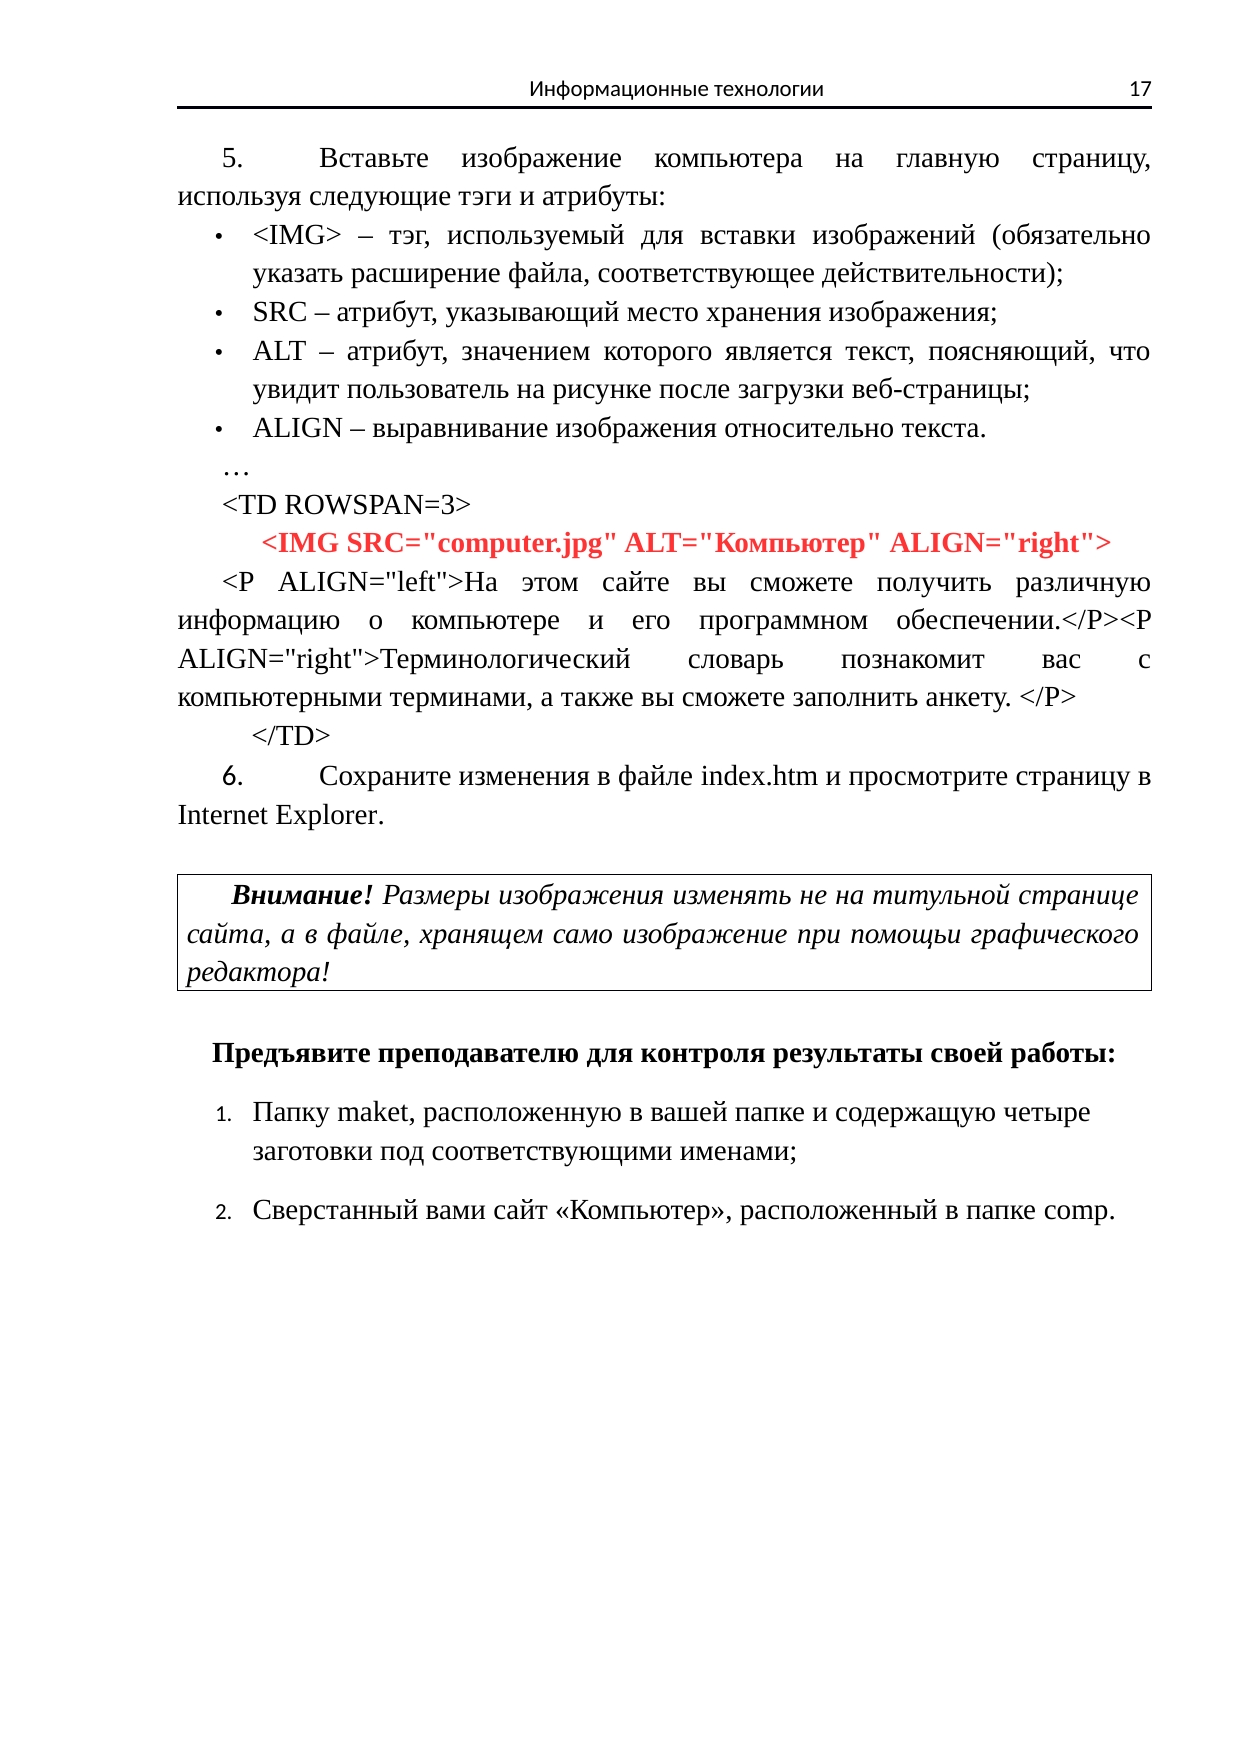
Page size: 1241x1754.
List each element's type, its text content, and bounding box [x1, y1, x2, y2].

text … [177, 448, 1152, 482]
list Папку maket, расположенную в вашей папке и содержащую четыре заготовки под соответствующими именами; [215, 1094, 1152, 1166]
list ALT – атрибут, значением которого является текст, поясняющий, что увидит пользователь на рисунке после загрузки веб-страницы; [215, 333, 1152, 405]
list Сверстанный вами сайт «Компьютер», расположенный в папке comp. [215, 1192, 1152, 1226]
text Внимание! Размеры изображения изменять не на титульной странице сайта, а в файле, хранящем само изображение при помощьи графического редактора! [178, 875, 1151, 990]
list SRC – атрибут, указывающий место хранения изображения; [215, 294, 1152, 328]
list Сохраните изменения в файле index.htm и просмотрите страницу в Internet Explorer. [177, 757, 1152, 831]
list Вставьте изображение компьютера на главную страницу, используя следующие тэги и атрибуты: [177, 140, 1152, 212]
text Предъявите преподавателю для контроля результаты своей работы: [177, 1035, 1152, 1068]
list <IMG> – тэг, используемый для вставки изображений (обязательно указать расширение файла, соответствующее действительности); [215, 217, 1152, 289]
text <IMG SRC="computer.jpg" ALT="Компьютер" ALIGN="right"> [177, 525, 1152, 559]
text <P ALIGN="left">На этом сайте вы сможете получить различную информацию о компьютере и его программном обеспечении.</P><P ALIGN="right">Терминологический словарь познакомит вас с компьютерными терминами, а также вы сможете заполнить анкету. </P> [177, 564, 1152, 713]
list ALIGN – выравнивание изображения относительно текста. [215, 410, 1152, 443]
text </TD> [177, 718, 1152, 752]
text <TD ROWSPAN=3> [177, 487, 1152, 520]
